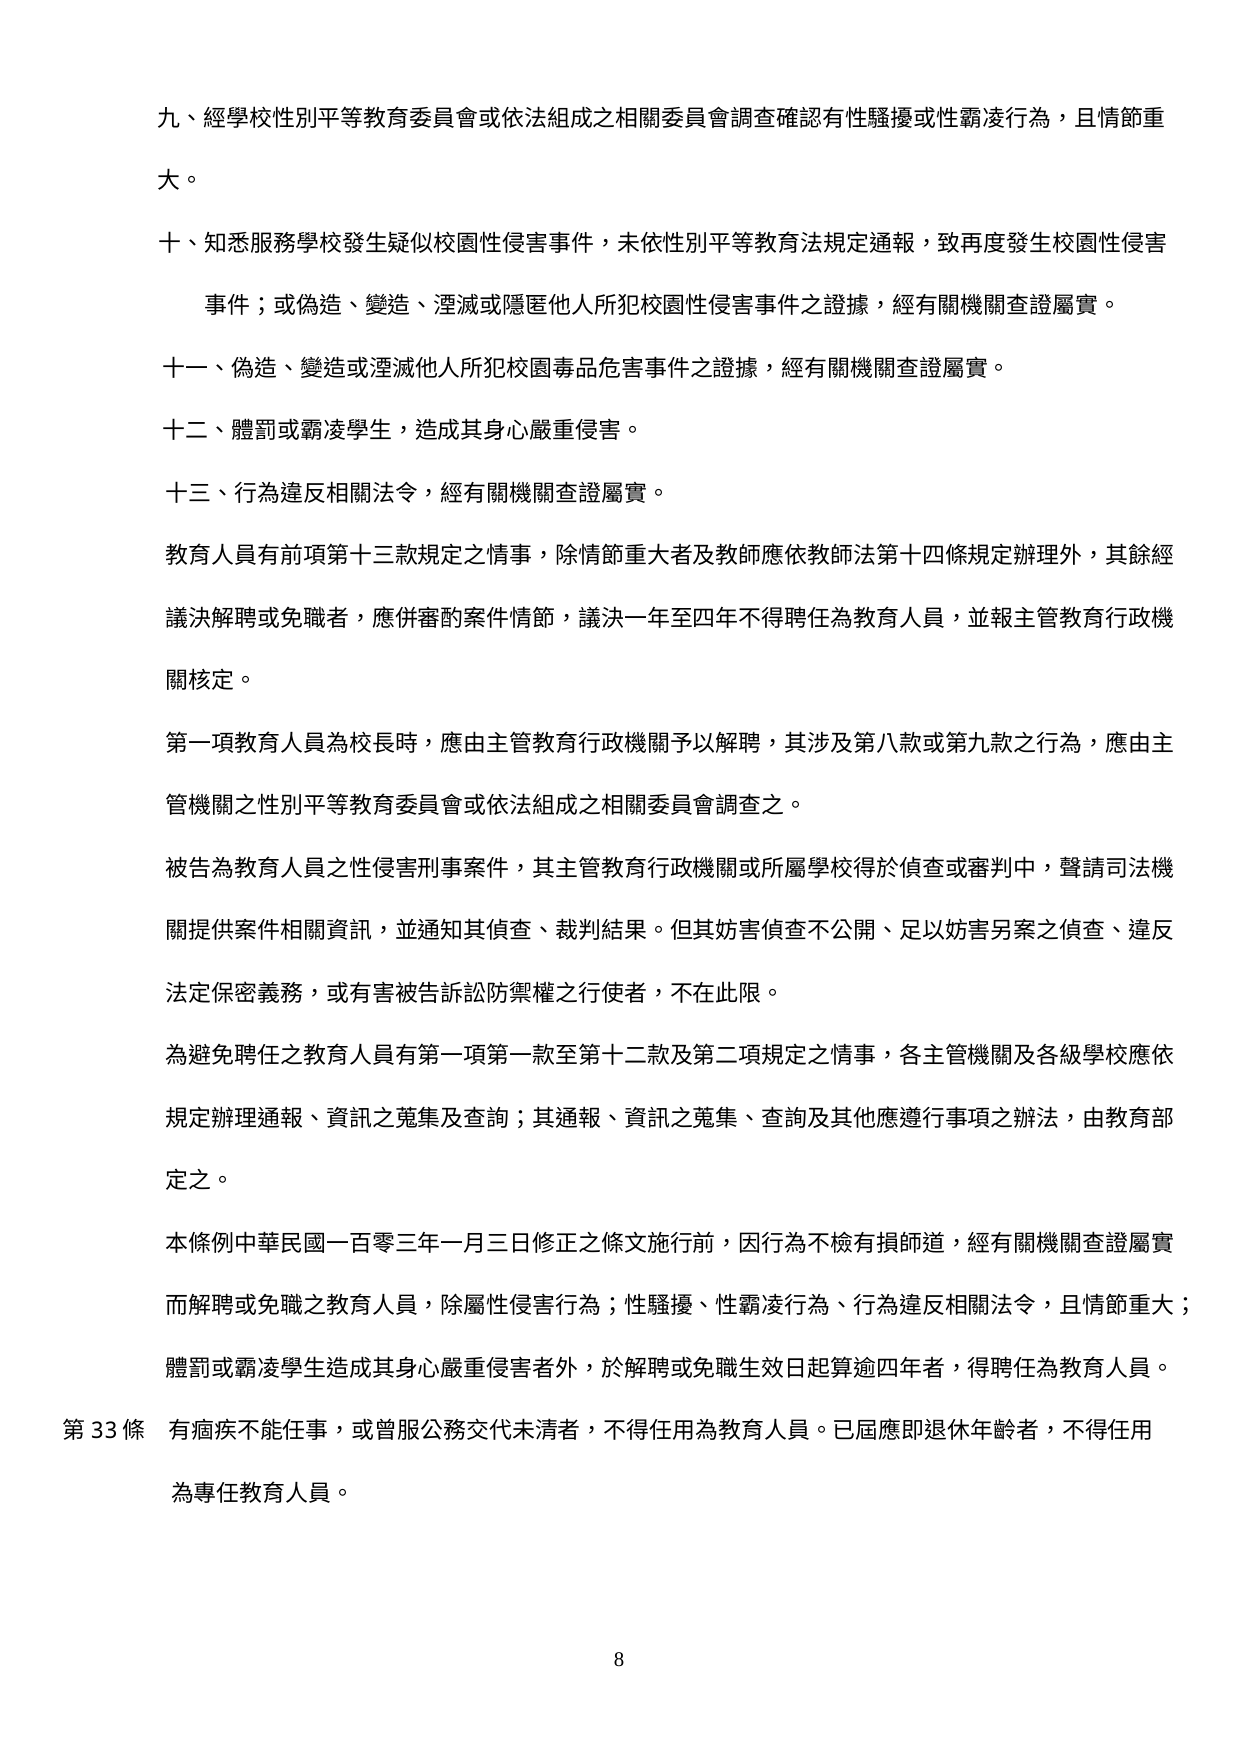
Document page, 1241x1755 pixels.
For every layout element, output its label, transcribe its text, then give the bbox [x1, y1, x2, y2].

text 九、經學校性別平等教育委員會或依法組成之相關委員會調查確認有性騷擾或性霸凌行為，且情節重大。 [63, 75, 1175, 200]
text 十、知悉服務學校發生疑似校園性侵害事件，未依性別平等教育法規定通報，致再度發生校園性侵害 [113, 200, 1175, 262]
text 十二、體罰或霸凌學生，造成其身心嚴重侵害。 十三、行為違反相關法令，經有關機關查證屬實。 教育人員有前項第十三款規定之情事，除情節重大者及教師應依教師法第十四條規定辦理外，其餘經議決解聘或免職者，應併審酌案件情節，議決一年至四年不得聘任為教育人員，並報主管教育行政機關核定。 第一項教育人員為校長時，應由主管教育行政機關予以解聘，其涉及第八款或第九款之行為，應由主管機關之性別平等教育委員會或依法組成之相關委員會調查之。 被告為教育人員之性侵害刑事案件，其主管教育行政機關或所屬學校得於偵查或審判中，聲請司法機關提供案件相關資訊，並通知其偵查、裁判結果。但其妨害偵查不公開、足以妨害另案之偵查、違反法定保密義務，或有害被告訴訟防禦權之行使者，不在此限。 為避免聘任之教育人員有第一項第一款至第十二款及第二項規定之情事，各主管機關及各級學校應依規定辦理通報、資訊之蒐集及查詢；其通報、資訊之蒐集、查詢及其他應遵行事項之辦法，由教育部定之。 本條例中華民國一百零三年一月三日修正之條文施行前，因行為不檢有損師道，經有關機關查證屬實而解聘或免職之教育人員，除屬性侵害行為；性騷擾、性霸凌行為、行為違反相關法令，且情節重大；體罰或霸凌學生造成其身心嚴重侵害者外，於解聘或免職生效日起算逾四年者，得聘任為教育人員。 [163, 387, 1175, 1387]
text 十一、偽造、變造或湮滅他人所犯校園毒品危害事件之證據，經有關機關查證屬實。 [163, 325, 1175, 387]
text 第33條 有痼疾不能任事，或曾服公務交代未清者，不得任用為教育人員。已屆應即退休年齡者，不得任用為專任教育人員。 [63, 1387, 1175, 1512]
text 事件；或偽造、變造、湮滅或隱匿他人所犯校園性侵害事件之證據，經有關機關查證屬實。 [113, 262, 1175, 325]
